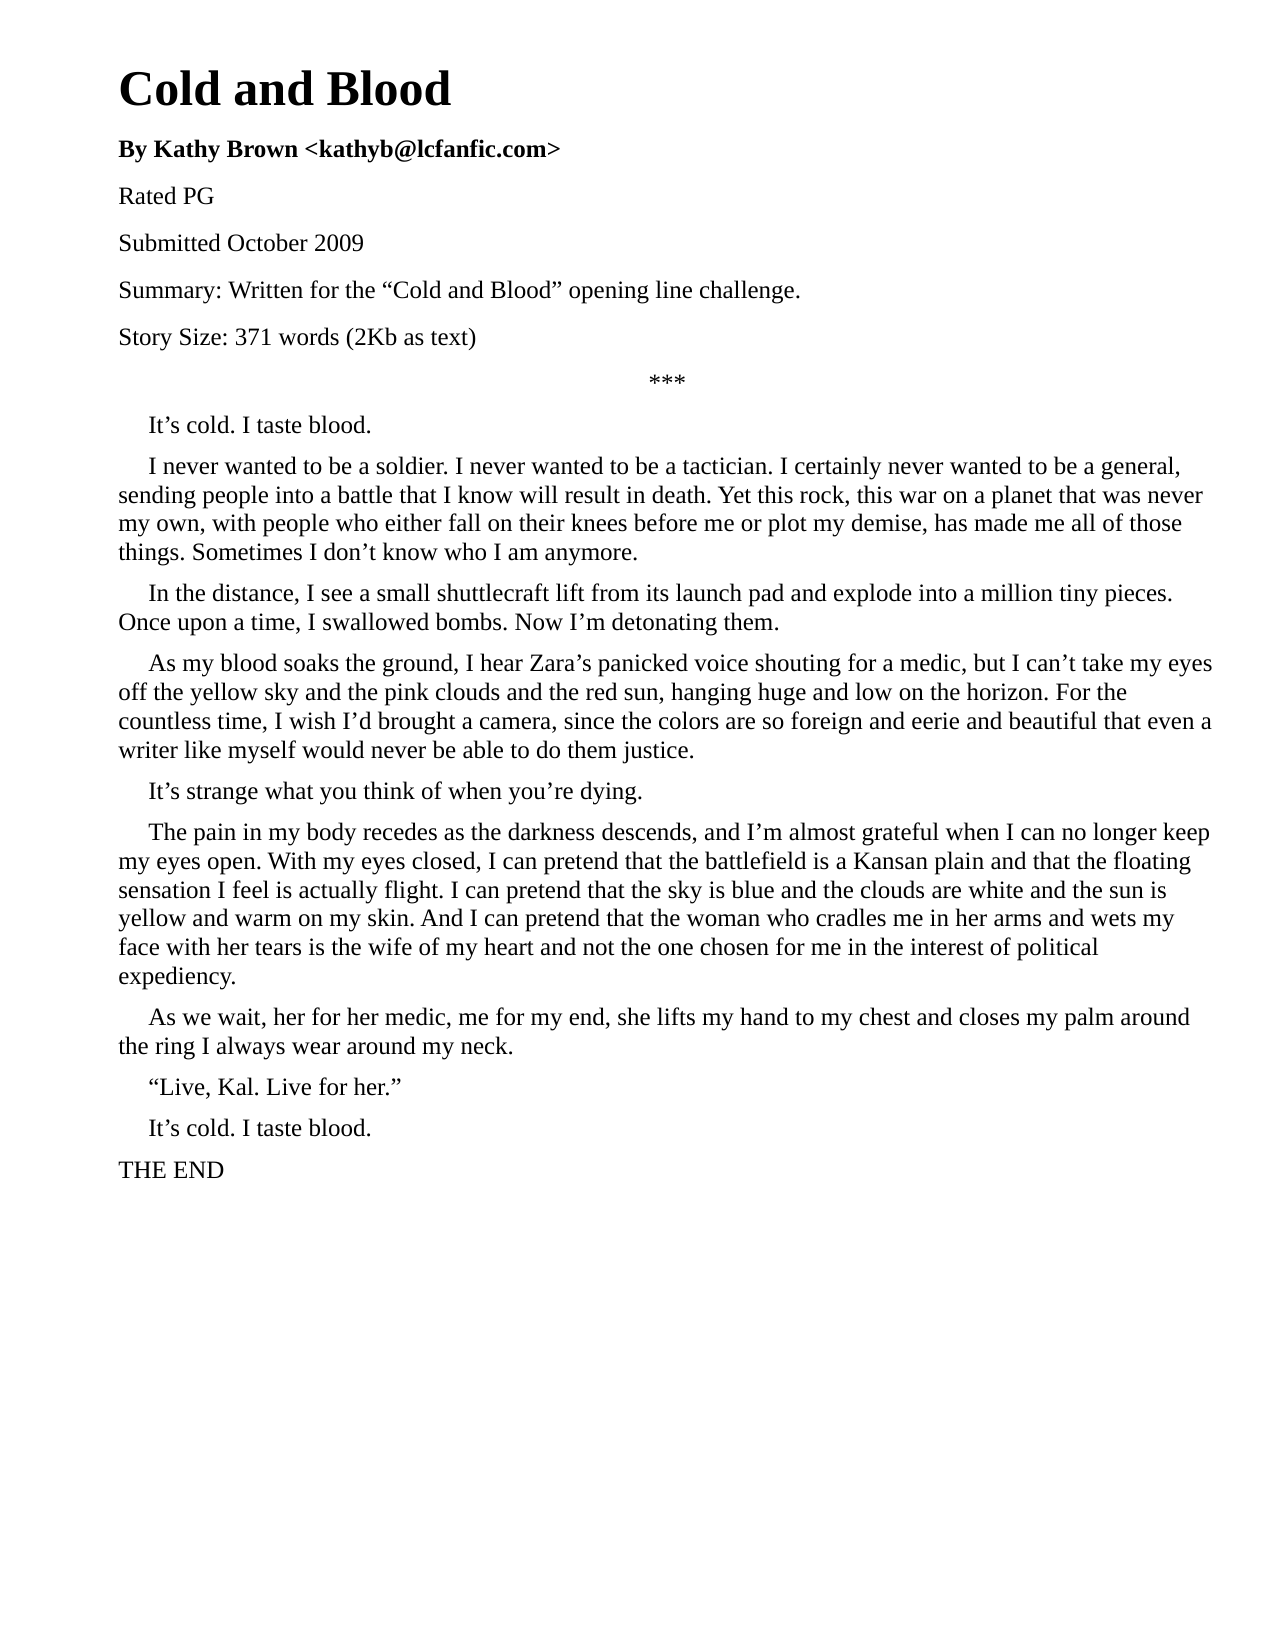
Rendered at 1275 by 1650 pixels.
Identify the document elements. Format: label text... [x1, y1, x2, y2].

text The pain in my body recedes as the darkness descends, and I’m almost grateful when I can no longer keep my eyes open. With my eyes closed, I can pretend that the battlefield is a Kansan plain and that the floating sensation I feel is actually flight. I can pretend that the sky is blue and the clouds are white and the sun is yellow and warm on my skin. And I can pretend that the woman who cradles me in her arms and wets my face with her tears is the wife of my heart and not the one chosen for me in the interest of political expediency. [118, 817, 1216, 990]
text Story Size: 371 words (2Kb as text) [118, 322, 1216, 350]
text As my blood soaks the ground, I hear Zara’s panicked voice shouting for a medic, but I can’t take my eyes off the yellow sky and the pink clouds and the red sun, hanging huge and low on the horizon. For the countless time, I wish I’d brought a camera, since the colors are so foreign and eerie and beautiful that even a writer like myself would never be able to do them justice. [118, 648, 1216, 763]
text I never wanted to be a soldier. I never wanted to be a tactician. I certainly never wanted to be a general, sending people into a battle that I know will result in death. Yet this rock, this war on a planet that was never my own, with people who either fall on their knees before me or plot my demise, has made me all of those things. Sometimes I don’t know who I am anymore. [118, 451, 1216, 566]
text By Kathy Brown <kathyb@lcfanfic.com> [118, 134, 1216, 163]
text It’s cold. I taste blood. [118, 410, 1216, 438]
text “Live, Kal. Live for her.” [118, 1072, 1216, 1101]
text Submitted October 2009 [118, 228, 1216, 257]
text Rated PG [118, 181, 1216, 210]
text It’s strange what you think of when you’re dying. [118, 776, 1216, 805]
text THE END [118, 1155, 1216, 1183]
text *** [118, 368, 1216, 397]
text Summary: Written for the “Cold and Blood” opening line challenge. [118, 275, 1216, 304]
text It’s cold. I taste blood. [118, 1113, 1216, 1142]
text As we wait, her for her medic, me for my end, she lifts my hand to my chest and closes my palm around the ring I always wear around my neck. [118, 1002, 1216, 1060]
subtitle Cold and Blood [118, 59, 1216, 117]
text In the distance, I see a small shuttlecraft lift from its launch pad and explode into a million tiny pieces. Once upon a time, I swallowed bombs. Now I’m detonating them. [118, 578, 1216, 636]
